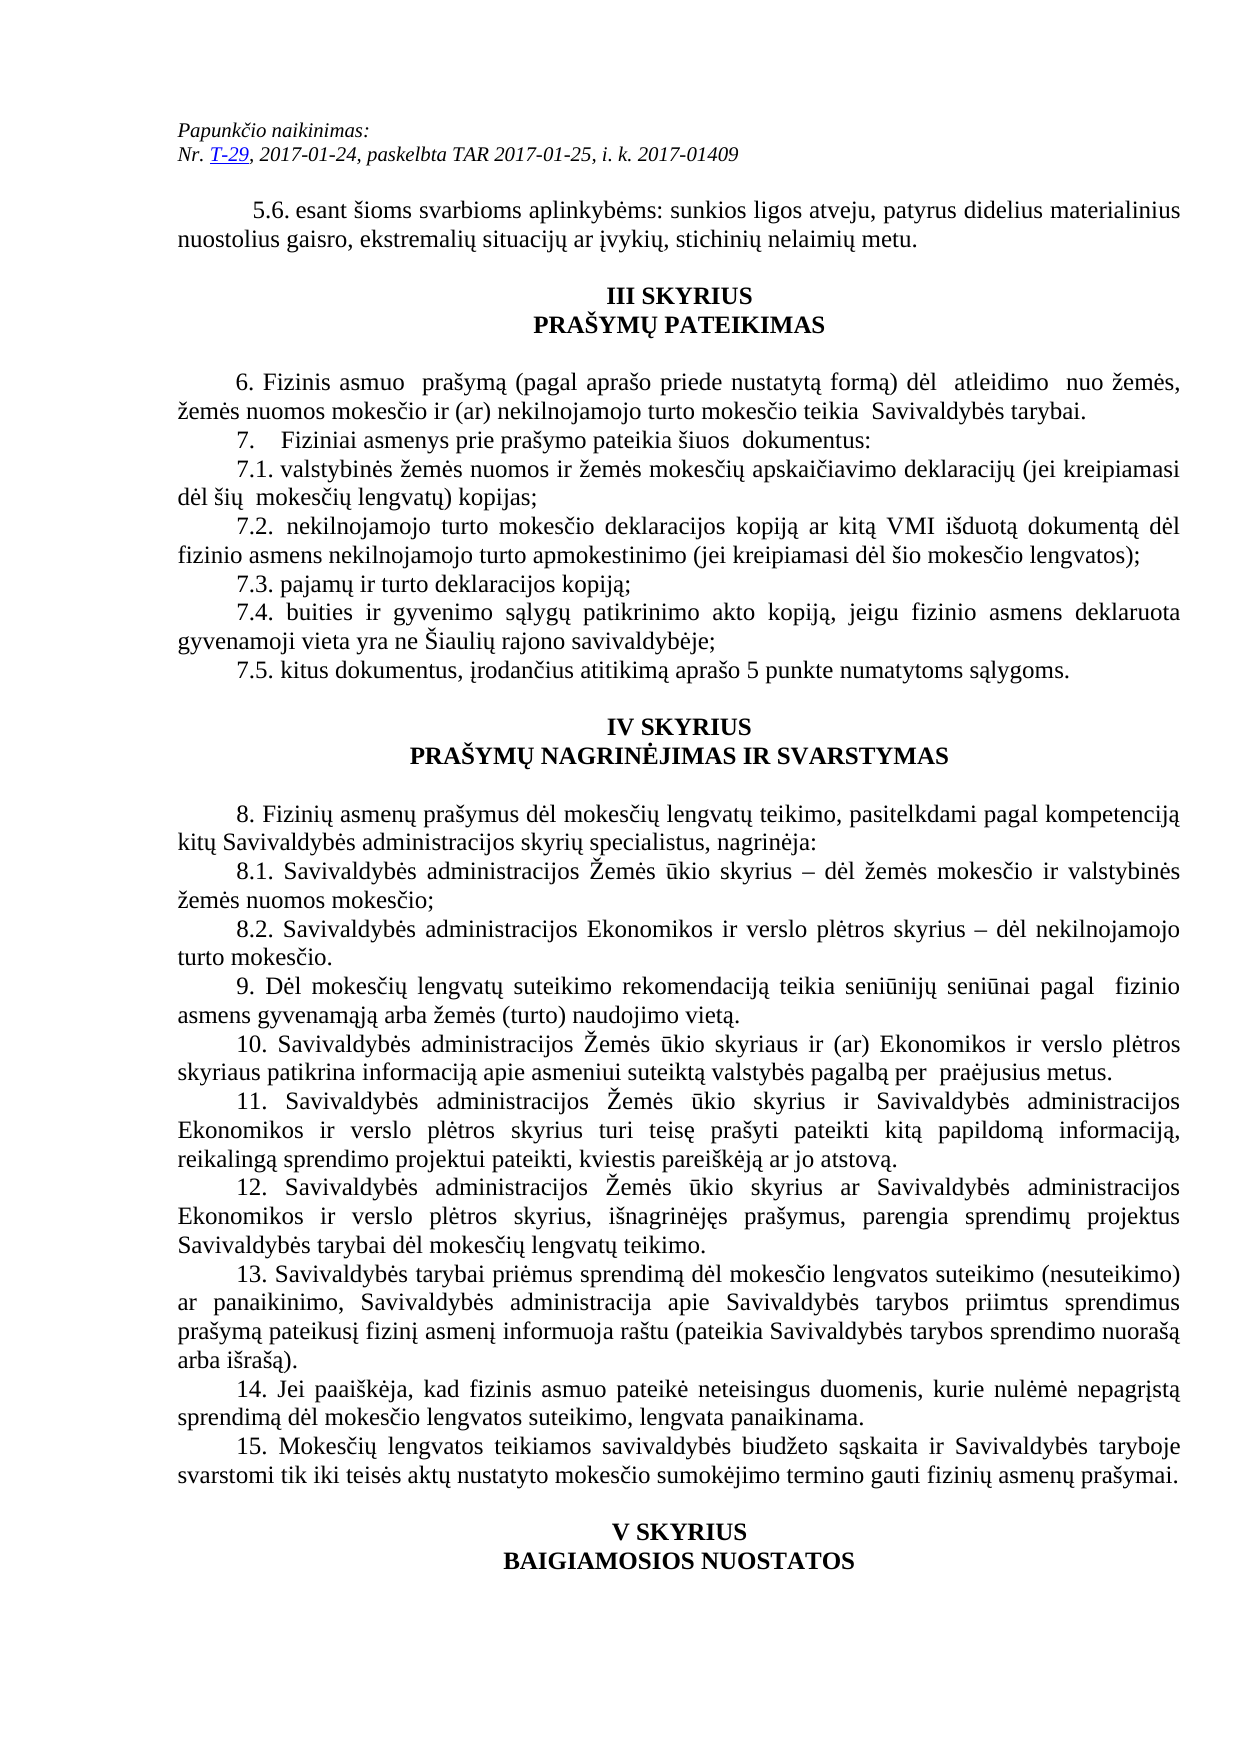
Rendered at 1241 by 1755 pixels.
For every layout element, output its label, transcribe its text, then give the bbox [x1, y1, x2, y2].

text 8.2. Savivaldybės administracijos Ekonomikos ir verslo plėtros skyrius – dėl nekilnojamojo turto mokesčio. [177, 914, 1181, 971]
text 13. Savivaldybės tarybai priėmus sprendimą dėl mokesčio lengvatos suteikimo (nesuteikimo) ar panaikinimo, Savivaldybės administracija apie Savivaldybės tarybos priimtus sprendimus prašymą pateikusį fizinį asmenį informuoja raštu (pateikia Savivaldybės tarybos sprendimo nuorašą arba išrašą). [177, 1259, 1181, 1374]
text 7. Fiziniai asmenys prie prašymo pateikia šiuos dokumentus: [177, 425, 1181, 454]
text 15. Mokesčių lengvatos teikiamos savivaldybės biudžeto sąskaita ir Savivaldybės taryboje svarstomi tik iki teisės aktų nustatyto mokesčio sumokėjimo termino gauti fizinių asmenų prašymai. [177, 1431, 1181, 1489]
text 8. Fizinių asmenų prašymus dėl mokesčių lengvatų teikimo, pasitelkdami pagal kompetenciją kitų Savivaldybės administracijos skyrių specialistus, nagrinėja: [177, 799, 1181, 856]
text Nr. T-29, 2017-01-24, paskelbta TAR 2017-01-25, i. k. 2017-01409 [177, 142, 1181, 166]
text 5.6. esant šioms svarbioms aplinkybėms: sunkios ligos atveju, patyrus didelius materialinius nuostolius gaisro, ekstremalių situacijų ar įvykių, stichinių nelaimių metu. [177, 195, 1181, 252]
text 7.1. valstybinės žemės nuomos ir žemės mokesčių apskaičiavimo deklaracijų (jei kreipiamasi dėl šių mokesčių lengvatų) kopijas; [177, 454, 1181, 511]
text III SKYRIUS [177, 281, 1181, 310]
text 9. Dėl mokesčių lengvatų suteikimo rekomendaciją teikia seniūnijų seniūnai pagal fizinio asmens gyvenamąją arba žemės (turto) naudojimo vietą. [177, 971, 1181, 1029]
text PRAŠYMŲ PATEIKIMAS [177, 310, 1181, 339]
text 8.1. Savivaldybės administracijos Žemės ūkio skyrius – dėl žemės mokesčio ir valstybinės žemės nuomos mokesčio; [177, 856, 1181, 914]
text 7.5. kitus dokumentus, įrodančius atitikimą aprašo 5 punkte numatytoms sąlygoms. [177, 655, 1181, 684]
text 7.3. pajamų ir turto deklaracijos kopiją; [177, 569, 1181, 597]
text IV SKYRIUS [177, 712, 1181, 741]
text 7.2. nekilnojamojo turto mokesčio deklaracijos kopiją ar kitą VMI išduotą dokumentą dėl fizinio asmens nekilnojamojo turto apmokestinimo (jei kreipiamasi dėl šio mokesčio lengvatos); [177, 511, 1181, 569]
text 10. Savivaldybės administracijos Žemės ūkio skyriaus ir (ar) Ekonomikos ir verslo plėtros skyriaus patikrina informaciją apie asmeniui suteiktą valstybės pagalbą per praėjusius metus. [177, 1029, 1181, 1086]
text 12. Savivaldybės administracijos Žemės ūkio skyrius ar Savivaldybės administracijos Ekonomikos ir verslo plėtros skyrius, išnagrinėjęs prašymus, parengia sprendimų projektus Savivaldybės tarybai dėl mokesčių lengvatų teikimo. [177, 1172, 1181, 1259]
text V SKYRIUS [177, 1517, 1181, 1546]
text 11. Savivaldybės administracijos Žemės ūkio skyrius ir Savivaldybės administracijos Ekonomikos ir verslo plėtros skyrius turi teisę prašyti pateikti kitą papildomą informaciją, reikalingą sprendimo projektui pateikti, kviestis pareiškėją ar jo atstovą. [177, 1086, 1181, 1172]
text Papunkčio naikinimas: [177, 118, 1181, 142]
text 14. Jei paaiškėja, kad fizinis asmuo pateikė neteisingus duomenis, kurie nulėmė nepagrįstą sprendimą dėl mokesčio lengvatos suteikimo, lengvata panaikinama. [177, 1374, 1181, 1431]
text BAIGIAMOSIOS NUOSTATOS [177, 1546, 1181, 1575]
text 6. Fizinis asmuo prašymą (pagal aprašo priede nustatytą formą) dėl atleidimo nuo žemės, žemės nuomos mokesčio ir (ar) nekilnojamojo turto mokesčio teikia Savivaldybės tarybai. [177, 367, 1181, 425]
text 7.4. buities ir gyvenimo sąlygų patikrinimo akto kopiją, jeigu fizinio asmens deklaruota gyvenamoji vieta yra ne Šiaulių rajono savivaldybėje; [177, 597, 1181, 655]
text PRAŠYMŲ NAGRINĖJIMAS IR SVARSTYMAS [177, 741, 1181, 770]
